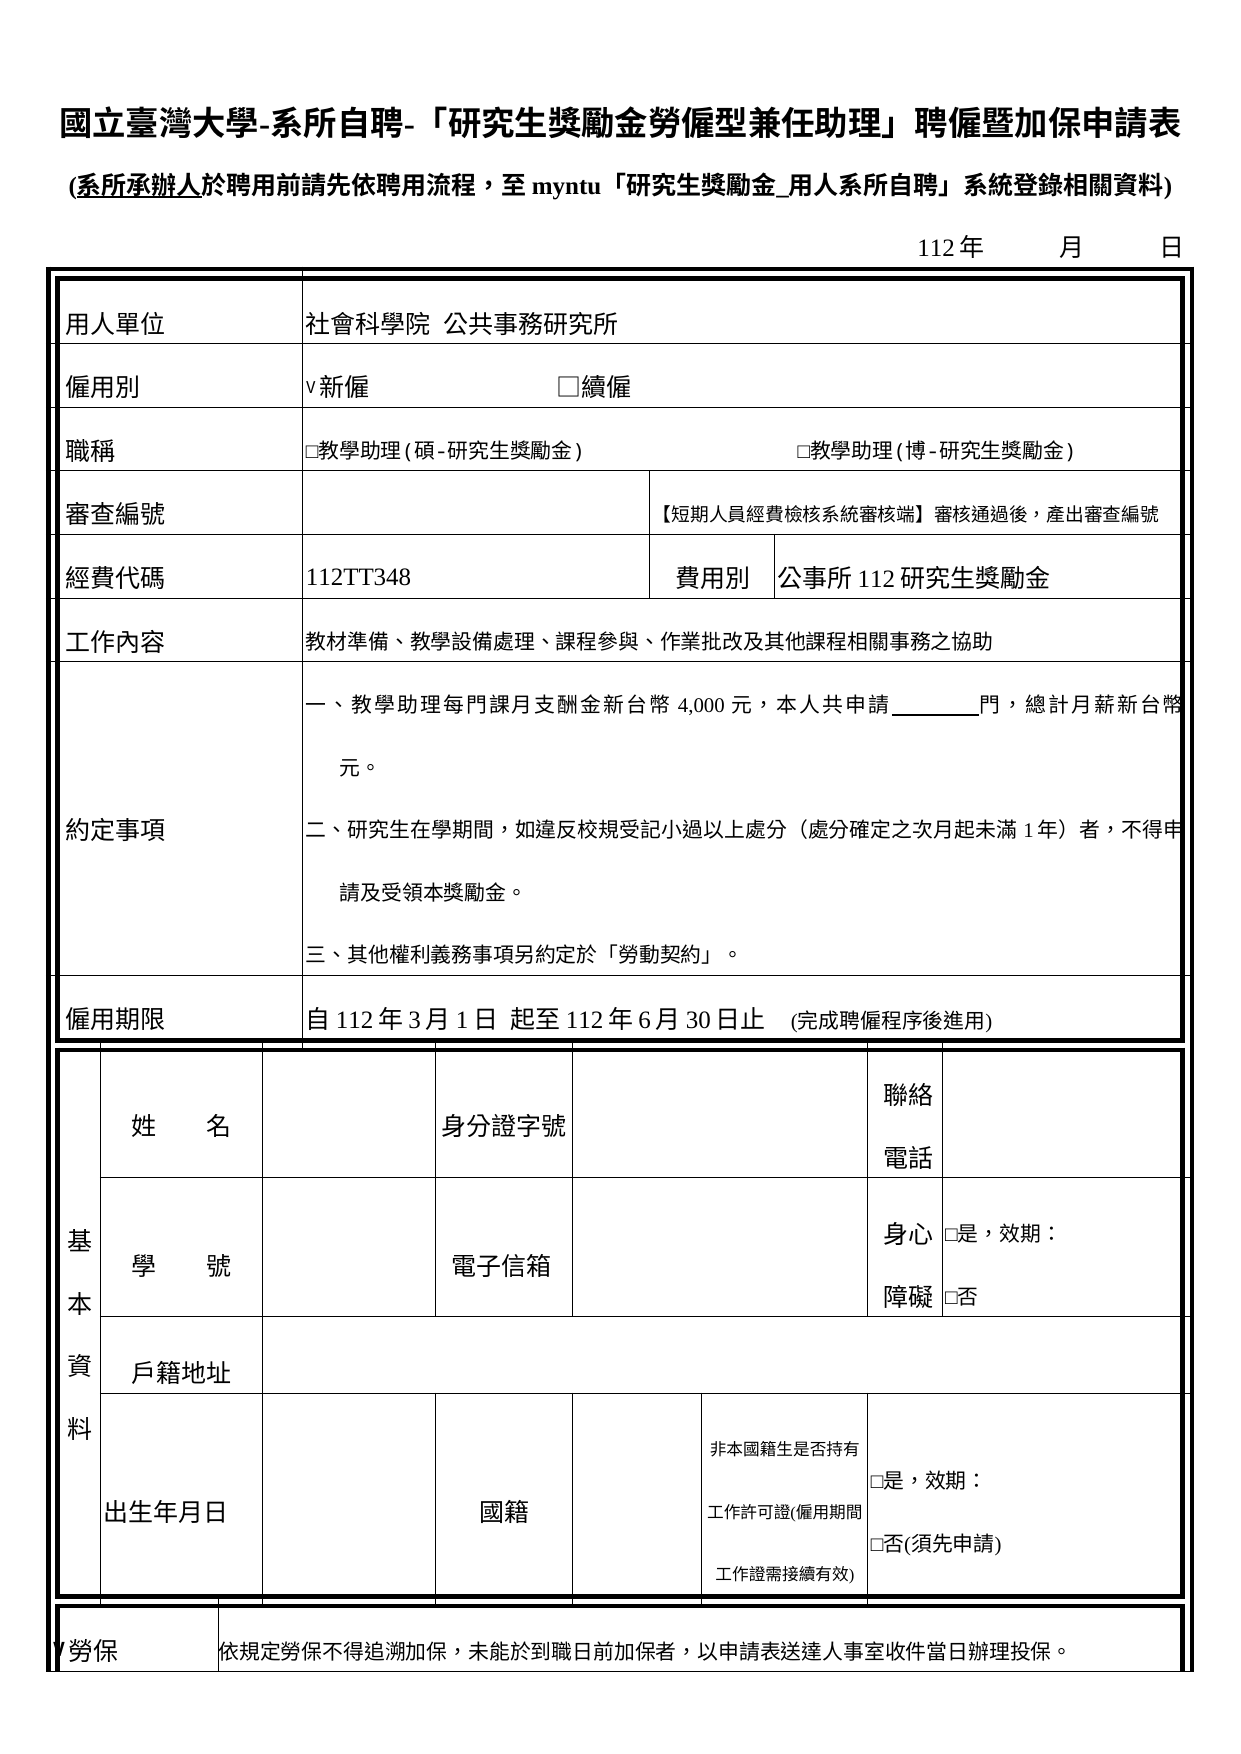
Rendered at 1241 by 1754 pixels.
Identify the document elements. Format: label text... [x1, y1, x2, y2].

table_cell 費用別 [650, 535, 774, 597]
table_cell 一、教學助理每門課月支酬金新台幣4,000元，本人共申請 門，總計月薪新台幣 元。 二、研究生在學期間，如違反校規受記小過以上處分（處分確定之次月起未滿1年）者，不得申請及受領本獎勵金。 三、其他權利義務事項另約定於「勞動契約」。 [303, 662, 1180, 974]
table_cell 經費代碼 [60, 535, 302, 597]
table_cell 國籍 [436, 1394, 572, 1594]
table_cell 僱用別 [60, 344, 302, 407]
table_cell 依規定勞保不得追溯加保，未能於到職日前加保者，以申請表送達人事室收件當日辦理投保。 [868, 1594, 1187, 1671]
table_cell [943, 1052, 1180, 1177]
table_cell 學 號 [101, 1178, 262, 1316]
table_cell [263, 1052, 435, 1177]
table_cell □是，效期： □否 [943, 1178, 1180, 1316]
table_cell [263, 1317, 1180, 1393]
table_cell V新僱 □續僱 [303, 344, 1180, 407]
table_cell [436, 1043, 572, 1048]
table_cell □教學助理(碩-研究生獎勵金) □教學助理(博-研究生獎勵金) [303, 408, 1180, 470]
table_cell 姓 名 [101, 1052, 262, 1177]
table_cell [303, 471, 649, 534]
table_cell [303, 1043, 435, 1048]
table_cell 戶籍地址 [101, 1317, 262, 1393]
table_cell 非本國籍生是否持有工作許可證(僱用期間工作證需接續有效) [702, 1394, 867, 1594]
table_cell 依規定勞保不得追溯加保，未能於到職日前加保者，以申請表送達人事室收件當日辦理投保。 [702, 1599, 867, 1604]
table_cell 電子信箱 [436, 1178, 572, 1316]
table_cell 教材準備、教學設備處理、課程參與、作業批改及其他課程相關事務之協助 [303, 599, 1180, 661]
table_cell 聯絡電話 [868, 1052, 942, 1177]
table_cell 112TT348 [303, 535, 649, 597]
table_cell V勞保 [101, 1599, 218, 1604]
table_cell [943, 1038, 1187, 1177]
table_cell 職稱 [60, 408, 302, 470]
table_cell 約定事項 [60, 662, 302, 974]
table_cell 僱用期限 [60, 976, 302, 1038]
table_cell [868, 1043, 942, 1048]
table_cell 社會科學院 公共事務研究所 [303, 271, 1187, 343]
table_cell [263, 1043, 302, 1048]
table_cell 自112年3月1日 起至112年6月30日止 (完成聘僱程序後進用) [303, 976, 1180, 1038]
table_cell [263, 1178, 435, 1316]
table_cell [573, 1178, 867, 1316]
table_cell 身分證字號 [436, 1052, 572, 1177]
table_cell 公事所112研究生獎勵金 [775, 535, 1180, 597]
table_cell □是，效期： □否(須先申請) [868, 1394, 1180, 1594]
table_cell 出生年月日 [101, 1394, 262, 1594]
table_cell V勞保 [60, 1608, 218, 1671]
table_cell 身心障礙 [868, 1178, 942, 1316]
table_cell [573, 1394, 701, 1594]
table_cell [573, 1043, 867, 1048]
table_cell [573, 1052, 867, 1177]
table_cell [101, 1043, 262, 1048]
table_cell 基本資料 [53, 1038, 100, 1594]
table_header 國立臺灣大學-系所自聘-「研究生獎勵金勞僱型兼任助理」聘僱暨加保申請表 (系所承辦人於聘用前請先依聘用流程，至myntu「研究生獎勵金_用人系所自聘」系統登錄相關資料) 112年 月 日 [53, 79, 1187, 267]
table_cell 工作內容 [60, 599, 302, 661]
table_cell 【短期人員經費檢核系統審核端】審核通過後，產出審查編號 [650, 471, 1180, 534]
table_cell 依規定勞保不得追溯加保，未能於到職日前加保者，以申請表送達人事室收件當日辦理投保。 [263, 1599, 435, 1604]
table_cell V勞保 [53, 1594, 100, 1642]
table_cell 依規定勞保不得追溯加保，未能於到職日前加保者，以申請表送達人事室收件當日辦理投保。 [219, 1608, 1180, 1671]
table_cell 用人單位 [53, 271, 302, 343]
table_cell 審查編號 [60, 471, 302, 534]
table_cell [263, 1394, 435, 1594]
